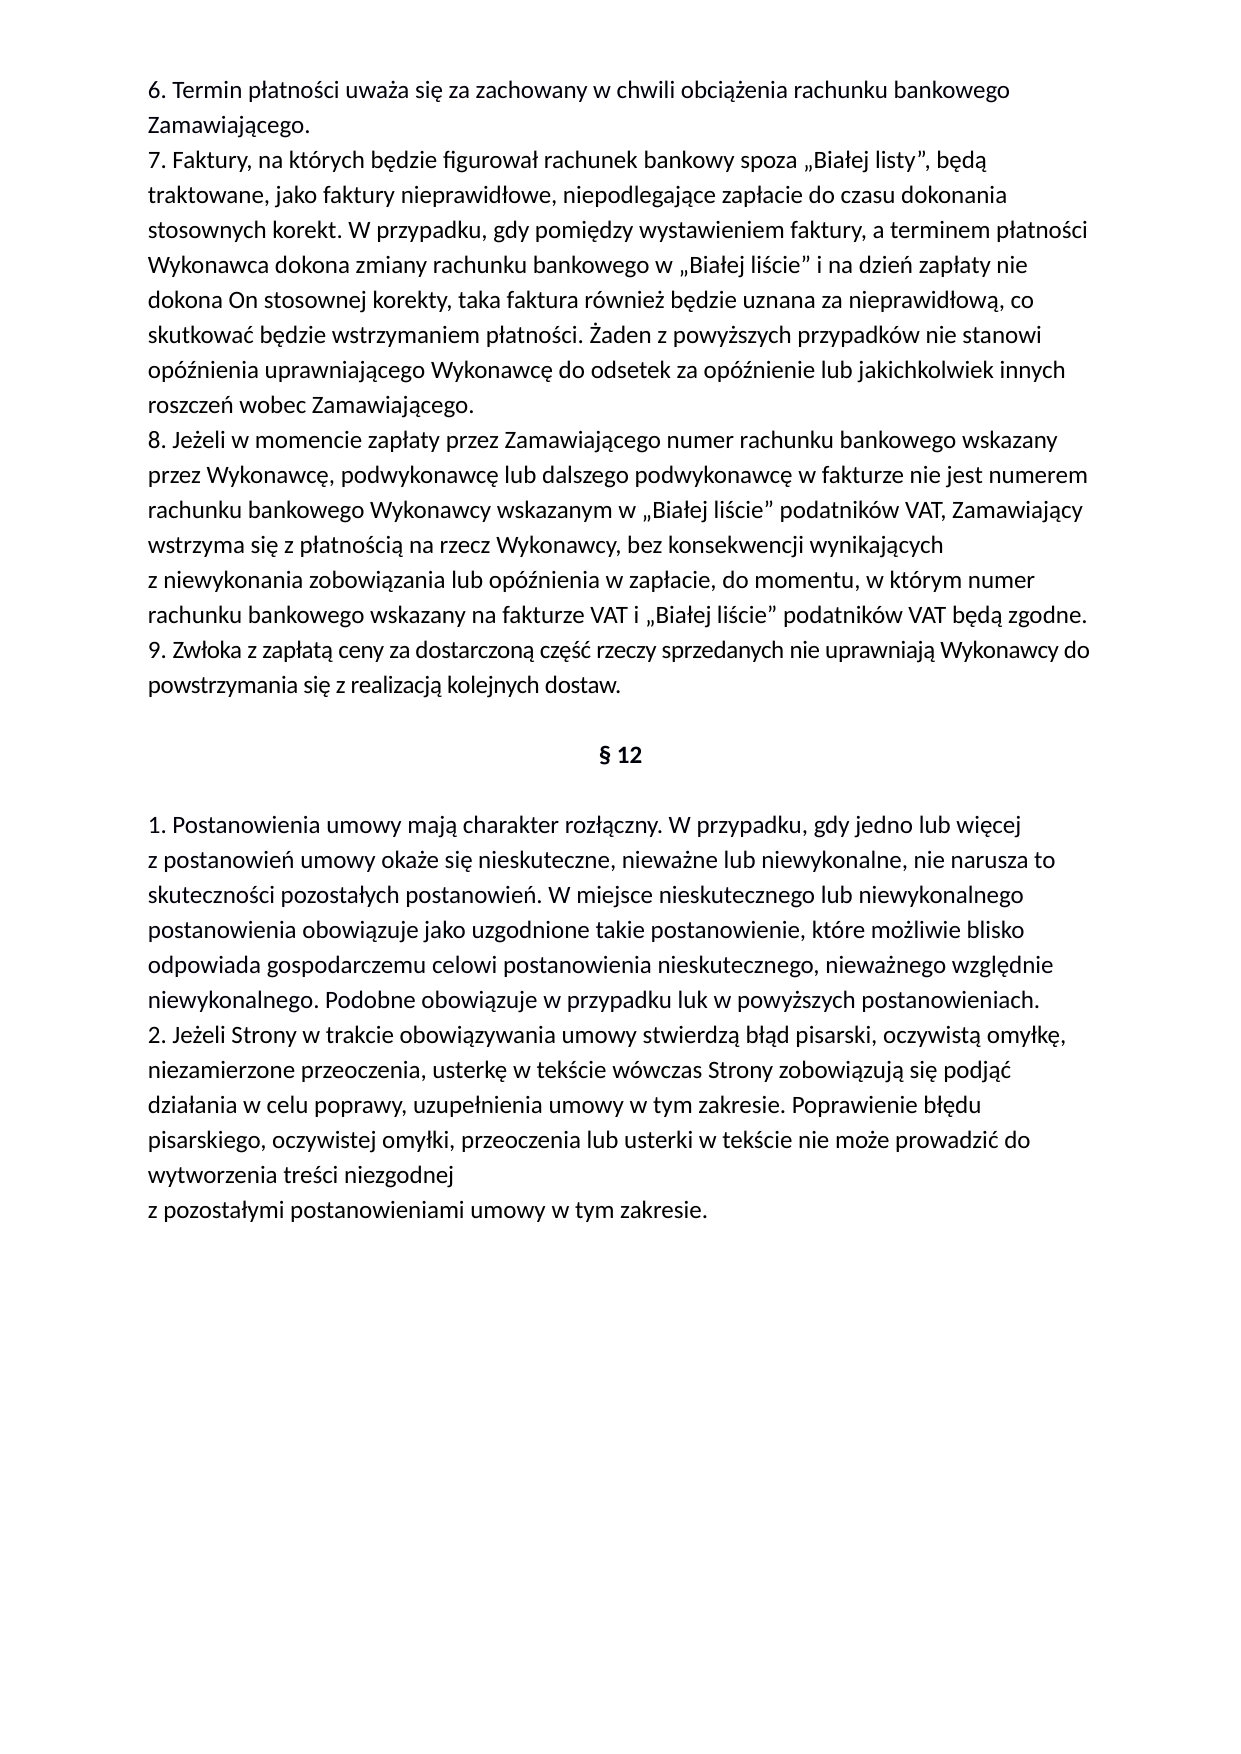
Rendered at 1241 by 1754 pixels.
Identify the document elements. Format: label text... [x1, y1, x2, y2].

text 6. Termin płatności uważa się za zachowany w chwili obciążenia rachunku bankowego Zamawiającego. [148, 74, 1093, 139]
text 9. Zwłoka z zapłatą ceny za dostarczoną część rzeczy sprzedanych nie uprawniają Wykonawcy do powstrzymania się z realizacją kolejnych dostaw. [148, 634, 1093, 699]
text 8. Jeżeli w momencie zapłaty przez Zamawiającego numer rachunku bankowego wskazany przez Wykonawcę, podwykonawcę lub dalszego podwykonawcę w fakturze nie jest numerem rachunku bankowego Wykonawcy wskazanym w „Białej liście” podatników VAT, Zamawiający wstrzyma się z płatnością na rzecz Wykonawcy, bez konsekwencji wynikających z niewykonania zobowiązania lub opóźnienia w zapłacie, do momentu, w którym numer rachunku bankowego wskazany na fakturze VAT i „Białej liście” podatników VAT będą zgodne. [148, 424, 1093, 629]
text § 12 [148, 739, 1093, 769]
text 1. Postanowienia umowy mają charakter rozłączny. W przypadku, gdy jedno lub więcej z postanowień umowy okaże się nieskuteczne, nieważne lub niewykonalne, nie narusza to skuteczności pozostałych postanowień. W miejsce nieskutecznego lub niewykonalnego postanowienia obowiązuje jako uzgodnione takie postanowienie, które możliwie blisko odpowiada gospodarczemu celowi postanowienia nieskutecznego, nieważnego względnie niewykonalnego. Podobne obowiązuje w przypadku luk w powyższych postanowieniach. [148, 809, 1093, 1014]
text 7. Faktury, na których będzie figurował rachunek bankowy spoza „Białej listy”, będą traktowane, jako faktury nieprawidłowe, niepodlegające zapłacie do czasu dokonania stosownych korekt. W przypadku, gdy pomiędzy wystawieniem faktury, a terminem płatności Wykonawca dokona zmiany rachunku bankowego w „Białej liście” i na dzień zapłaty nie dokona On stosownej korekty, taka faktura również będzie uznana za nieprawidłową, co skutkować będzie wstrzymaniem płatności. Żaden z powyższych przypadków nie stanowi opóźnienia uprawniającego Wykonawcę do odsetek za opóźnienie lub jakichkolwiek innych roszczeń wobec Zamawiającego. [148, 144, 1093, 419]
text 2. Jeżeli Strony w trakcie obowiązywania umowy stwierdzą błąd pisarski, oczywistą omyłkę, niezamierzone przeoczenia, usterkę w tekście wówczas Strony zobowiązują się podjąć działania w celu poprawy, uzupełnienia umowy w tym zakresie. Poprawienie błędu pisarskiego, oczywistej omyłki, przeoczenia lub usterki w tekście nie może prowadzić do wytworzenia treści niezgodnej z pozostałymi postanowieniami umowy w tym zakresie. [148, 1019, 1093, 1224]
